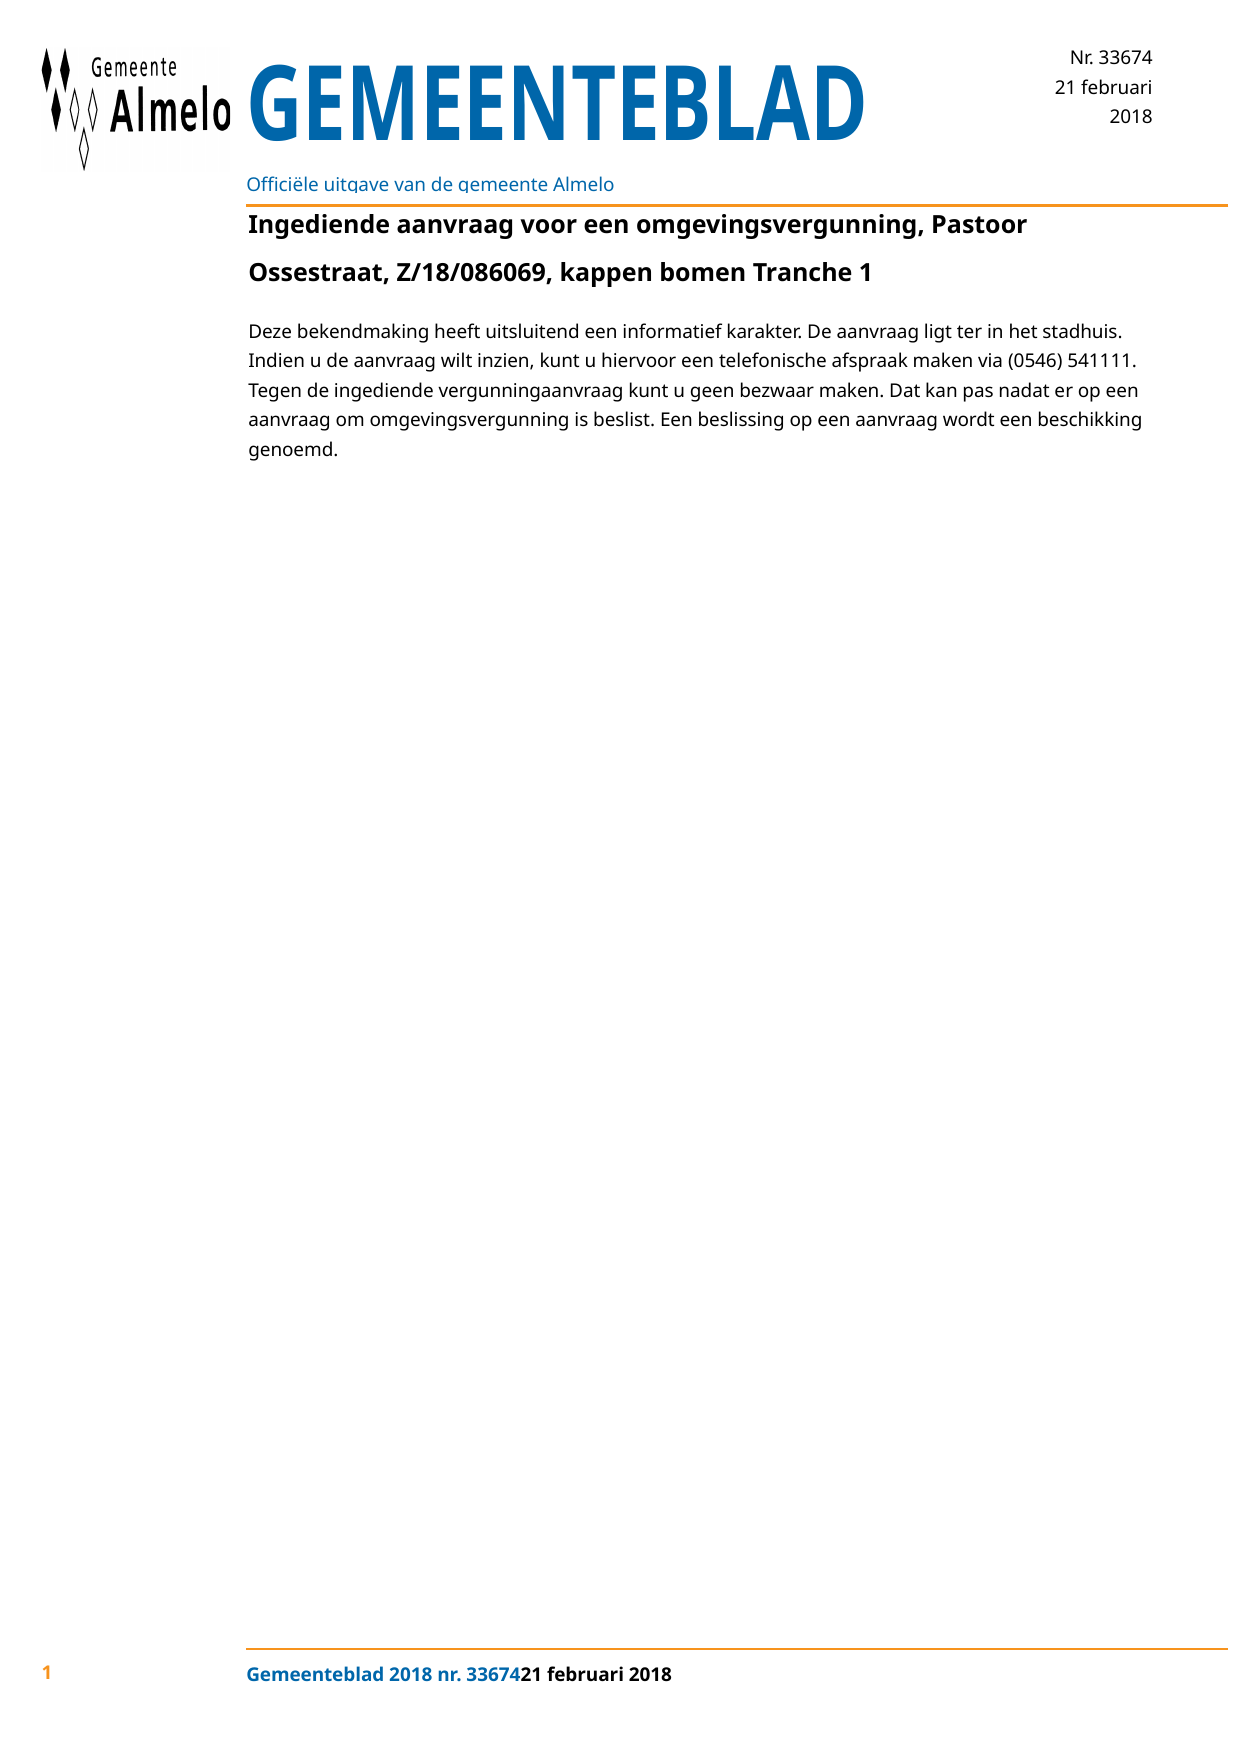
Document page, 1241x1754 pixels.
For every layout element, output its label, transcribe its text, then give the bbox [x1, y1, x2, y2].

text Deze bekendmaking heeft uitsluitend een informatief karakter. De aanvraag ligt ter in het stadhuis. Indien u de aanvraag wilt inzien, kunt u hiervoor een telefonische afspraak maken via (0546) 541111. Tegen de ingediende vergunningaanvraag kunt u geen bezwaar maken. Dat kan pas nadat er op een aanvraag om omgevingsvergunning is beslist. Een beslissing op een aanvraag wordt een beschikking genoemd. [248, 318, 1152, 462]
picture [41, 47, 231, 172]
text Ingediende aanvraag voor een omgevingsvergunning, Pastoor Ossestraat, Z/18/086069, kappen bomen Tranche 1 [248, 207, 1152, 288]
